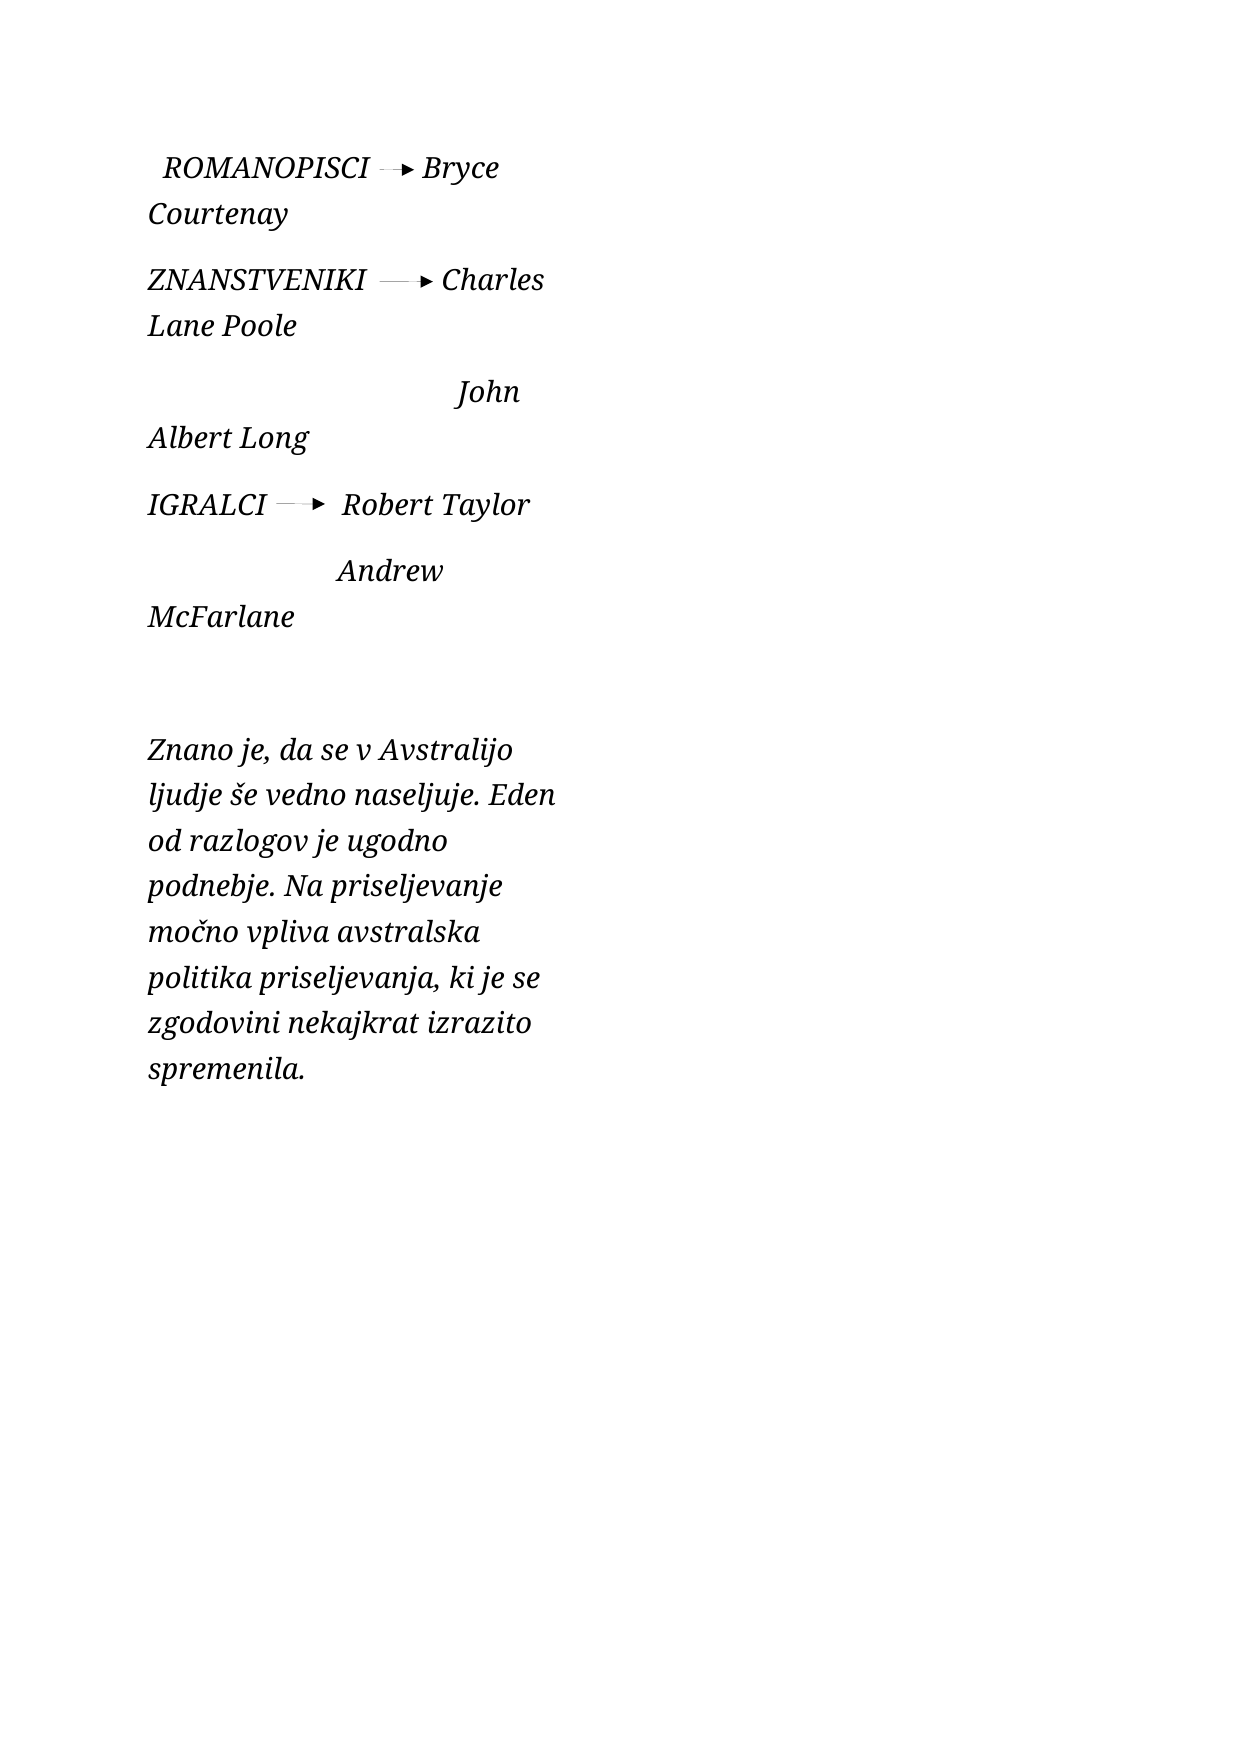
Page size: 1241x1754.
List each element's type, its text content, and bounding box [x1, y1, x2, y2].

text ZNANSTVENIKI Charles Lane Poole [148, 260, 583, 345]
text Znano je, da se v Avstralijo ljudje še vedno naseljuje. Eden od razlogov je ugodno podnebje. Na priseljevanje močno vpliva avstralska politika priseljevanja, ki je se zgodovini nekajkrat izrazito spremenila. [148, 729, 583, 1088]
text John Albert Long [148, 372, 583, 457]
text IGRALCI Robert Taylor [148, 484, 583, 523]
text Andrew McFarlane [148, 550, 583, 636]
text ROMANOPISCI Bryce Courtenay [148, 148, 583, 233]
